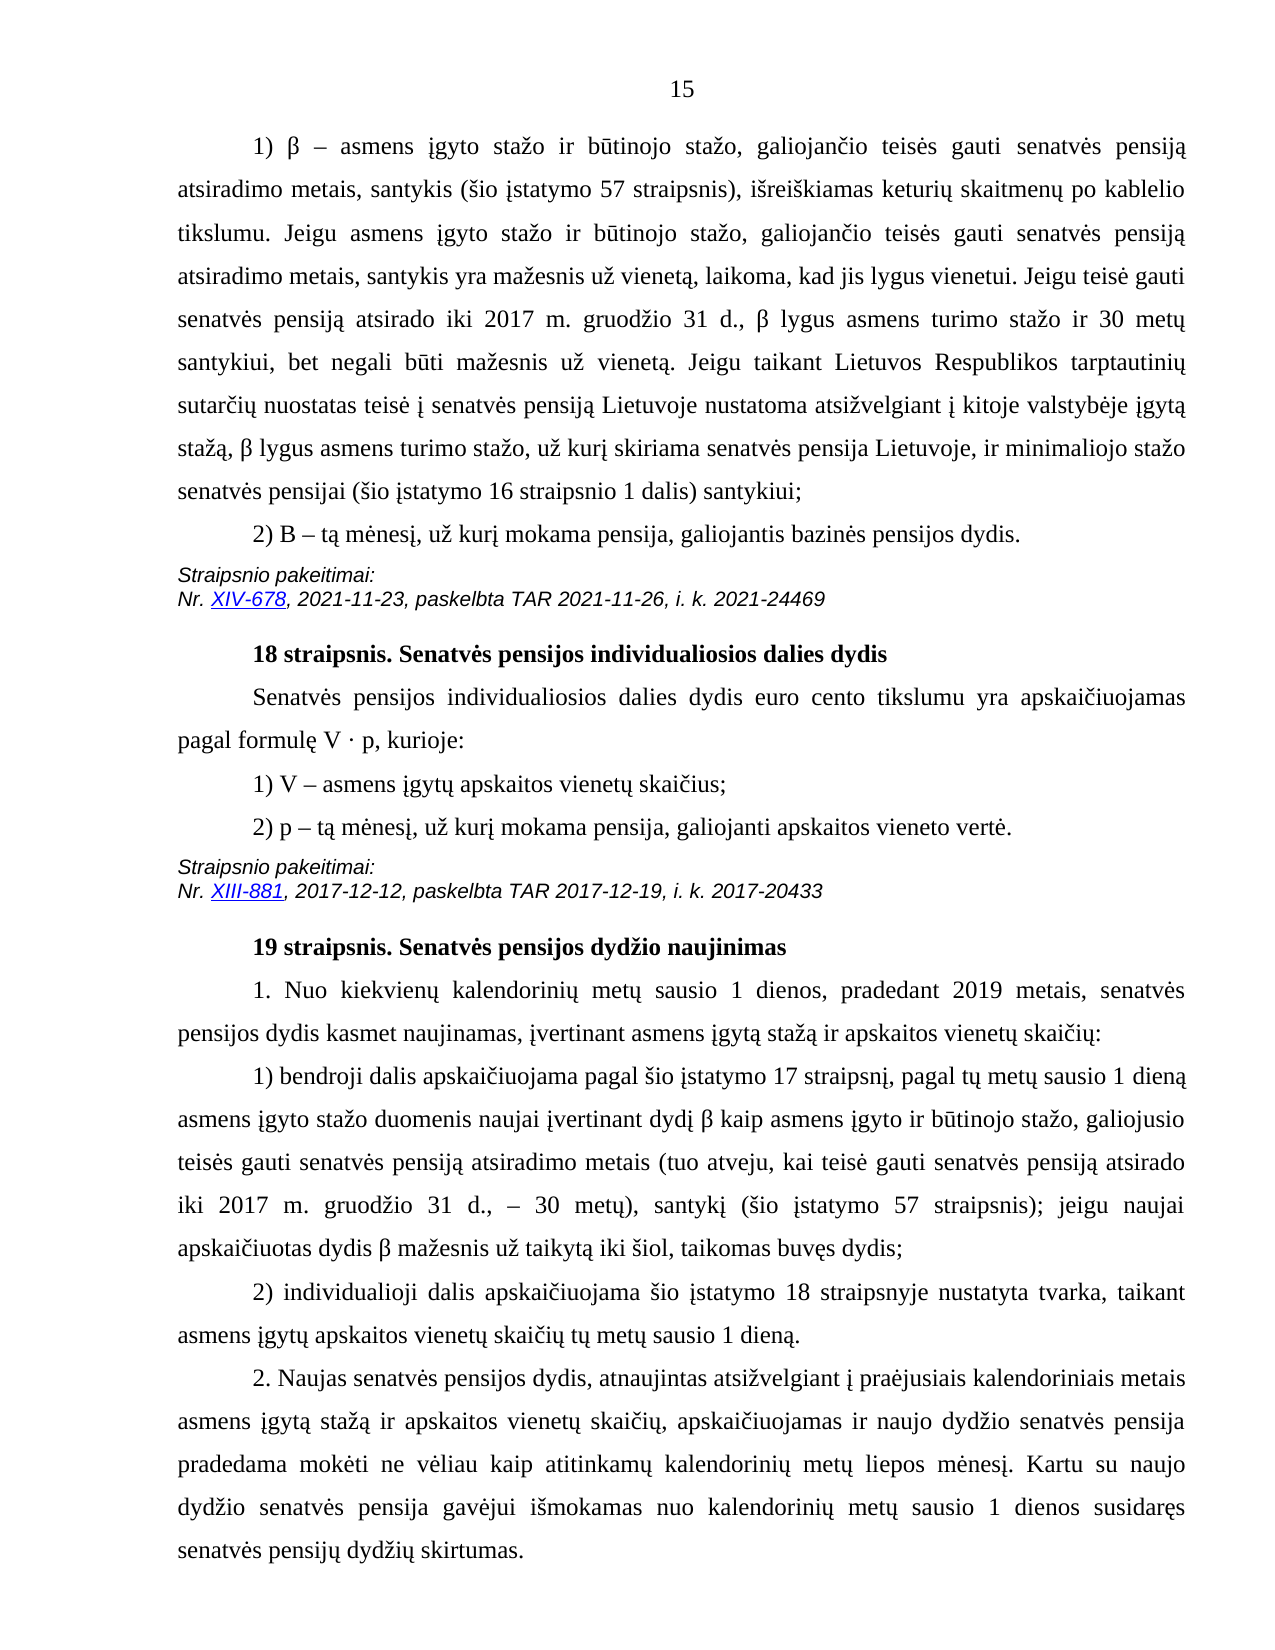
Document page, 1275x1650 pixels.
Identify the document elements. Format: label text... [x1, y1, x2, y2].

text 1) V – asmens įgytų apskaitos vienetų skaičius; [177, 769, 1186, 797]
text 2) individualioji dalis apskaičiuojama šio įstatymo 18 straipsnyje nustatyta tvarka, taikant asmens įgytų apskaitos vienetų skaičių tų metų sausio 1 dieną. [177, 1277, 1186, 1348]
text Senatvės pensijos individualiosios dalies dydis euro cento tikslumu yra apskaičiuojamas pagal formulę V · p, kurioje: [177, 682, 1186, 754]
text 19 straipsnis. Senatvės pensijos dydžio naujinimas [177, 932, 1186, 960]
text Straipsnio pakeitimai: [177, 855, 1186, 879]
text 1. Nuo kiekvienų kalendorinių metų sausio 1 dienos, pradedant 2019 metais, senatvės pensijos dydis kasmet naujinamas, įvertinant asmens įgytą stažą ir apskaitos vienetų skaičių: [177, 975, 1186, 1047]
text 2. Naujas senatvės pensijos dydis, atnaujintas atsižvelgiant į praėjusiais kalendoriniais metais asmens įgytą stažą ir apskaitos vienetų skaičių, apskaičiuojamas ir naujo dydžio senatvės pensija pradedama mokėti ne vėliau kaip atitinkamų kalendorinių metų liepos mėnesį. Kartu su naujo dydžio senatvės pensija gavėjui išmokamas nuo kalendorinių metų sausio 1 dienos susidaręs senatvės pensijų dydžių skirtumas. [177, 1363, 1186, 1564]
text 1) bendroji dalis apskaičiuojama pagal šio įstatymo 17 straipsnį, pagal tų metų sausio 1 dieną asmens įgyto stažo duomenis naujai įvertinant dydį β kaip asmens įgyto ir būtinojo stažo, galiojusio teisės gauti senatvės pensiją atsiradimo metais (tuo atveju, kai teisė gauti senatvės pensiją atsirado iki 2017 m. gruodžio 31 d., – 30 metų), santykį (šio įstatymo 57 straipsnis); jeigu naujai apskaičiuotas dydis β mažesnis už taikytą iki šiol, taikomas buvęs dydis; [177, 1061, 1186, 1262]
text 2) B – tą mėnesį, už kurį mokama pensija, galiojantis bazinės pensijos dydis. [177, 519, 1186, 548]
text 1) β – asmens įgyto stažo ir būtinojo stažo, galiojančio teisės gauti senatvės pensiją atsiradimo metais, santykis (šio įstatymo 57 straipsnis), išreiškiamas keturių skaitmenų po kablelio tikslumu. Jeigu asmens įgyto stažo ir būtinojo stažo, galiojančio teisės gauti senatvės pensiją atsiradimo metais, santykis yra mažesnis už vienetą, laikoma, kad jis lygus vienetui. Jeigu teisė gauti senatvės pensiją atsirado iki 2017 m. gruodžio 31 d., β lygus asmens turimo stažo ir 30 metų santykiui, bet negali būti mažesnis už vienetą. Jeigu taikant Lietuvos Respublikos tarptautinių sutarčių nuostatas teisė į senatvės pensiją Lietuvoje nustatoma atsižvelgiant į kitoje valstybėje įgytą stažą, β lygus asmens turimo stažo, už kurį skiriama senatvės pensija Lietuvoje, ir minimaliojo stažo senatvės pensijai (šio įstatymo 16 straipsnio 1 dalis) santykiui; [177, 131, 1186, 505]
text Nr. XIV-678, 2021-11-23, paskelbta TAR 2021-11-26, i. k. 2021-24469 [177, 587, 1186, 611]
text 2) p – tą mėnesį, už kurį mokama pensija, galiojanti apskaitos vieneto vertė. [177, 812, 1186, 841]
text 18 straipsnis. Senatvės pensijos individualiosios dalies dydis [177, 639, 1186, 668]
text Straipsnio pakeitimai: [177, 563, 1186, 587]
text Nr. XIII-881, 2017-12-12, paskelbta TAR 2017-12-19, i. k. 2017-20433 [177, 879, 1186, 903]
